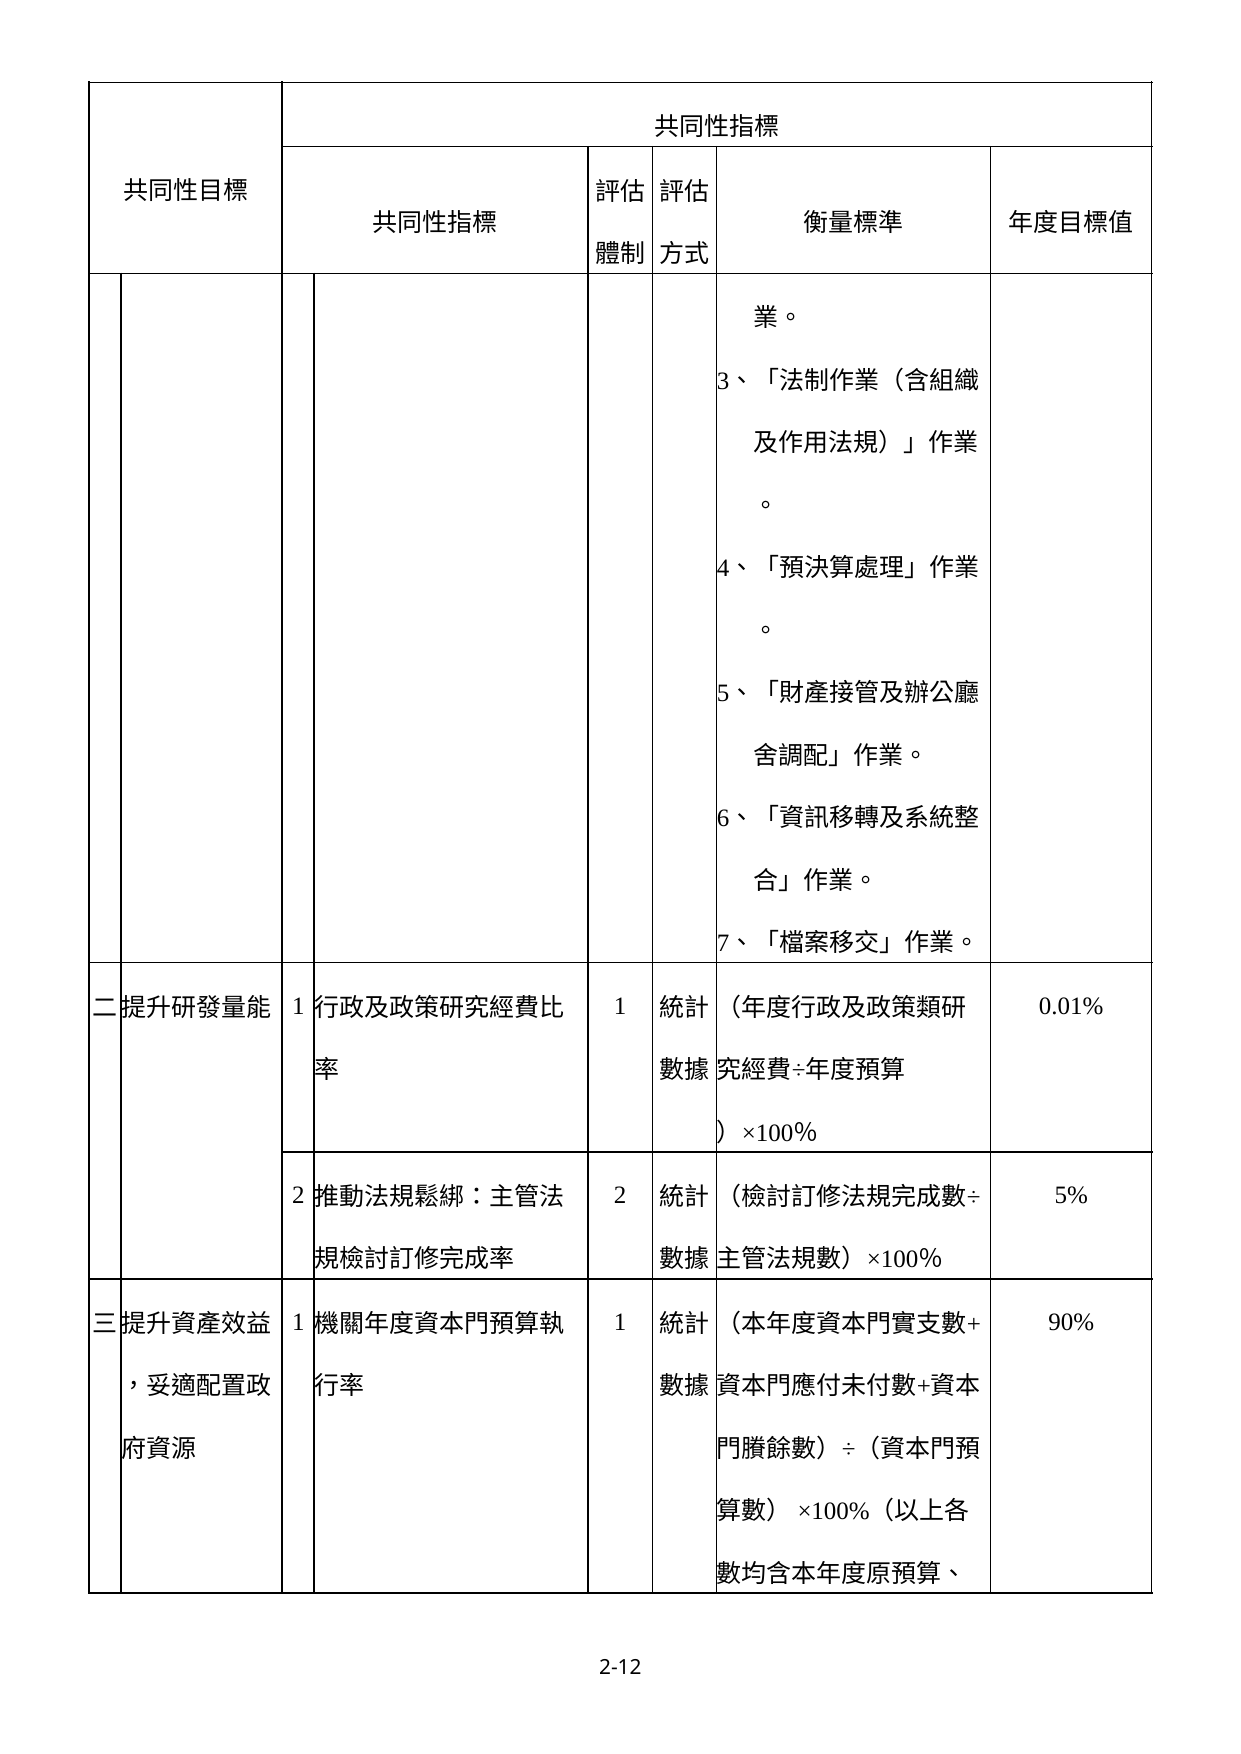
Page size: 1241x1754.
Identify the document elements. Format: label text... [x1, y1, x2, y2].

table_cell [589, 274, 652, 962]
table_cell [283, 274, 313, 962]
table_cell 年度目標值 [991, 147, 1151, 272]
table_cell [315, 274, 587, 962]
table_cell 二 [90, 963, 120, 1278]
table_cell 評估方式 [653, 147, 716, 272]
table_cell 衡量標準 [717, 147, 990, 272]
table_cell 提升研發量能 [122, 963, 281, 1278]
table_cell [991, 274, 1151, 962]
table_cell 評估體制 [589, 147, 652, 272]
table_cell 2 [283, 1153, 313, 1278]
table_cell 行政及政策研究經費比率 [315, 963, 587, 1151]
table_cell 1 [283, 963, 313, 1151]
table_cell 業。 3、「法制作業（含組織及作用法規）」作業。 4、「預決算處理」作業。 5、「財產接管及辦公廳舍調配」作業。 6、「資訊移轉及系統整合」作業。 7、「檔案移交」作業。 [717, 274, 990, 962]
table_header 共同性指標 [283, 83, 1151, 146]
table_cell 5% [991, 1153, 1151, 1278]
table_header 共同性目標 [90, 83, 281, 272]
table_cell 90% [991, 1280, 1151, 1592]
table_cell 推動法規鬆綁：主管法規檢討訂修完成率 [315, 1153, 587, 1278]
table_cell 2 [589, 1153, 652, 1278]
table_cell 統計數據 [653, 1153, 716, 1278]
table_cell 1 [589, 963, 652, 1151]
table_cell [653, 274, 716, 962]
table_cell [122, 274, 281, 962]
table_cell （本年度資本門實支數+資本門應付未付數+資本門賸餘數）÷（資本門預算數） ×100%（以上各數均含本年度原預算、 [717, 1280, 990, 1592]
table_cell 統計數據 [653, 963, 716, 1151]
table_cell 三 [90, 1280, 120, 1592]
table_cell 機關年度資本門預算執行率 [315, 1280, 587, 1592]
table_cell （年度行政及政策類研究經費÷年度預算）×100％ [717, 963, 990, 1151]
table_cell [90, 274, 120, 962]
table_cell 統計數據 [653, 1280, 716, 1592]
table_cell 提升資產效益，妥適配置政府資源 [122, 1280, 281, 1592]
table_cell （檢討訂修法規完成數÷主管法規數）×100％ [717, 1153, 990, 1278]
table_cell 共同性指標 [283, 147, 587, 272]
table_cell 1 [283, 1280, 313, 1592]
table_cell 0.01% [991, 963, 1151, 1151]
table_cell 1 [589, 1280, 652, 1592]
